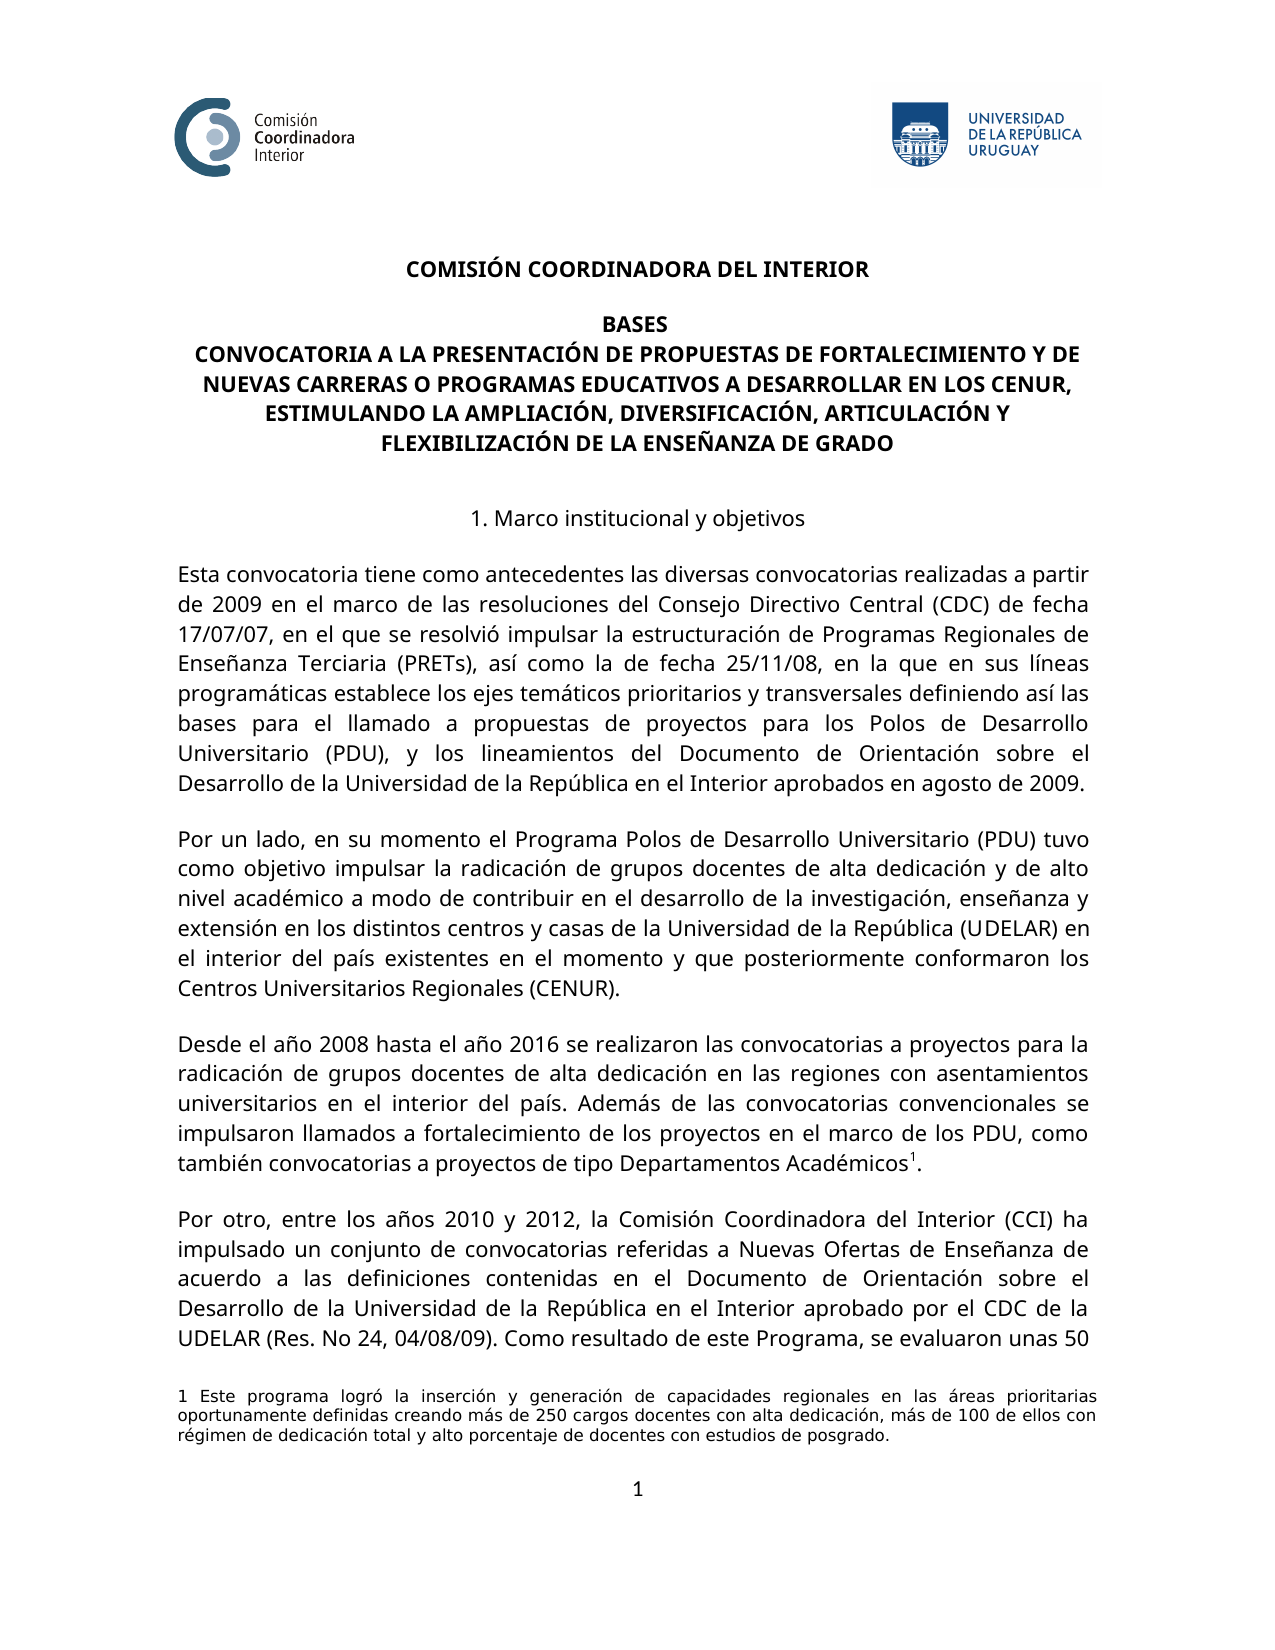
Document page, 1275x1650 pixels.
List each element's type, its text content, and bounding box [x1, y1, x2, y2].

text COMISIÓN COORDINADORA DEL INTERIOR [177, 254, 1098, 284]
text Por otro, entre los años 2010 y 2012, la Comisión Coordinadora del Interior (CCI) ha impulsado un conjunto de convocatorias referidas a Nuevas Ofertas de Enseñanza de acuerdo a las definiciones contenidas en el Documento de Orientación sobre el Desarrollo de la Universidad de la República en el Interior aprobado por el CDC de la UDELAR (Res. No 24, 04/08/09). Como resultado de este Programa, se evaluaron unas 50 [177, 1204, 1090, 1353]
picture [174, 98, 354, 177]
text Esta convocatoria tiene como antecedentes las diversas convocatorias realizadas a partir de 2009 en el marco de las resoluciones del Consejo Directivo Central (CDC) de fecha 17/07/07, en el que se resolvió impulsar la estructuración de Programas Regionales de Enseñanza Terciaria (PRETs), así como la de fecha 25/11/08, en la que en sus líneas programáticas establece los ejes temáticos prioritarios y transversales definiendo así las bases para el llamado a propuestas de proyectos para los Polos de Desarrollo Universitario (PDU), y los lineamientos del Documento de Orientación sobre el Desarrollo de la Universidad de la República en el Interior aprobados en agosto de 2009. [177, 559, 1090, 797]
text Este programa logró la inserción y generación de capacidades regionales en las áreas prioritarias oportunamente definidas creando más de 250 cargos docentes con alta dedicación, más de 100 de ellos con régimen de dedicación total y alto porcentaje de docentes con estudios de posgrado. [177, 1387, 1098, 1445]
text Por un lado, en su momento el Programa Polos de Desarrollo Universitario (PDU) tuvo como objetivo impulsar la radicación de grupos docentes de alta dedicación y de alto nivel académico a modo de contribuir en el desarrollo de la investigación, enseñanza y extensión en los distintos centros y casas de la Universidad de la República (UDELAR) en el interior del país existentes en el momento y que posteriormente conformaron los Centros Universitarios Regionales (CENUR). [177, 824, 1090, 1002]
picture [871, 82, 1103, 188]
text BASES CONVOCATORIA A LA PRESENTACIÓN DE PROPUESTAS DE FORTALECIMIENTO Y DE NUEVAS CARRERAS O PROGRAMAS EDUCATIVOS A DESARROLLAR EN LOS CENUR, ESTIMULANDO LA AMPLIACIÓN, DIVERSIFICACIÓN, ARTICULACIÓN Y FLEXIBILIZACIÓN DE LA ENSEÑANZA DE GRADO [177, 309, 1098, 458]
text 1. Marco institucional y objetivos [177, 503, 1098, 533]
text Desde el año 2008 hasta el año 2016 se realizaron las convocatorias a proyectos para la radicación de grupos docentes de alta dedicación en las regiones con asentamientos universitarios en el interior del país. Además de las convocatorias convencionales se impulsaron llamados a fortalecimiento de los proyectos en el marco de los PDU, como también convocatorias a proyectos de tipo Departamentos Académicos. [177, 1029, 1090, 1178]
